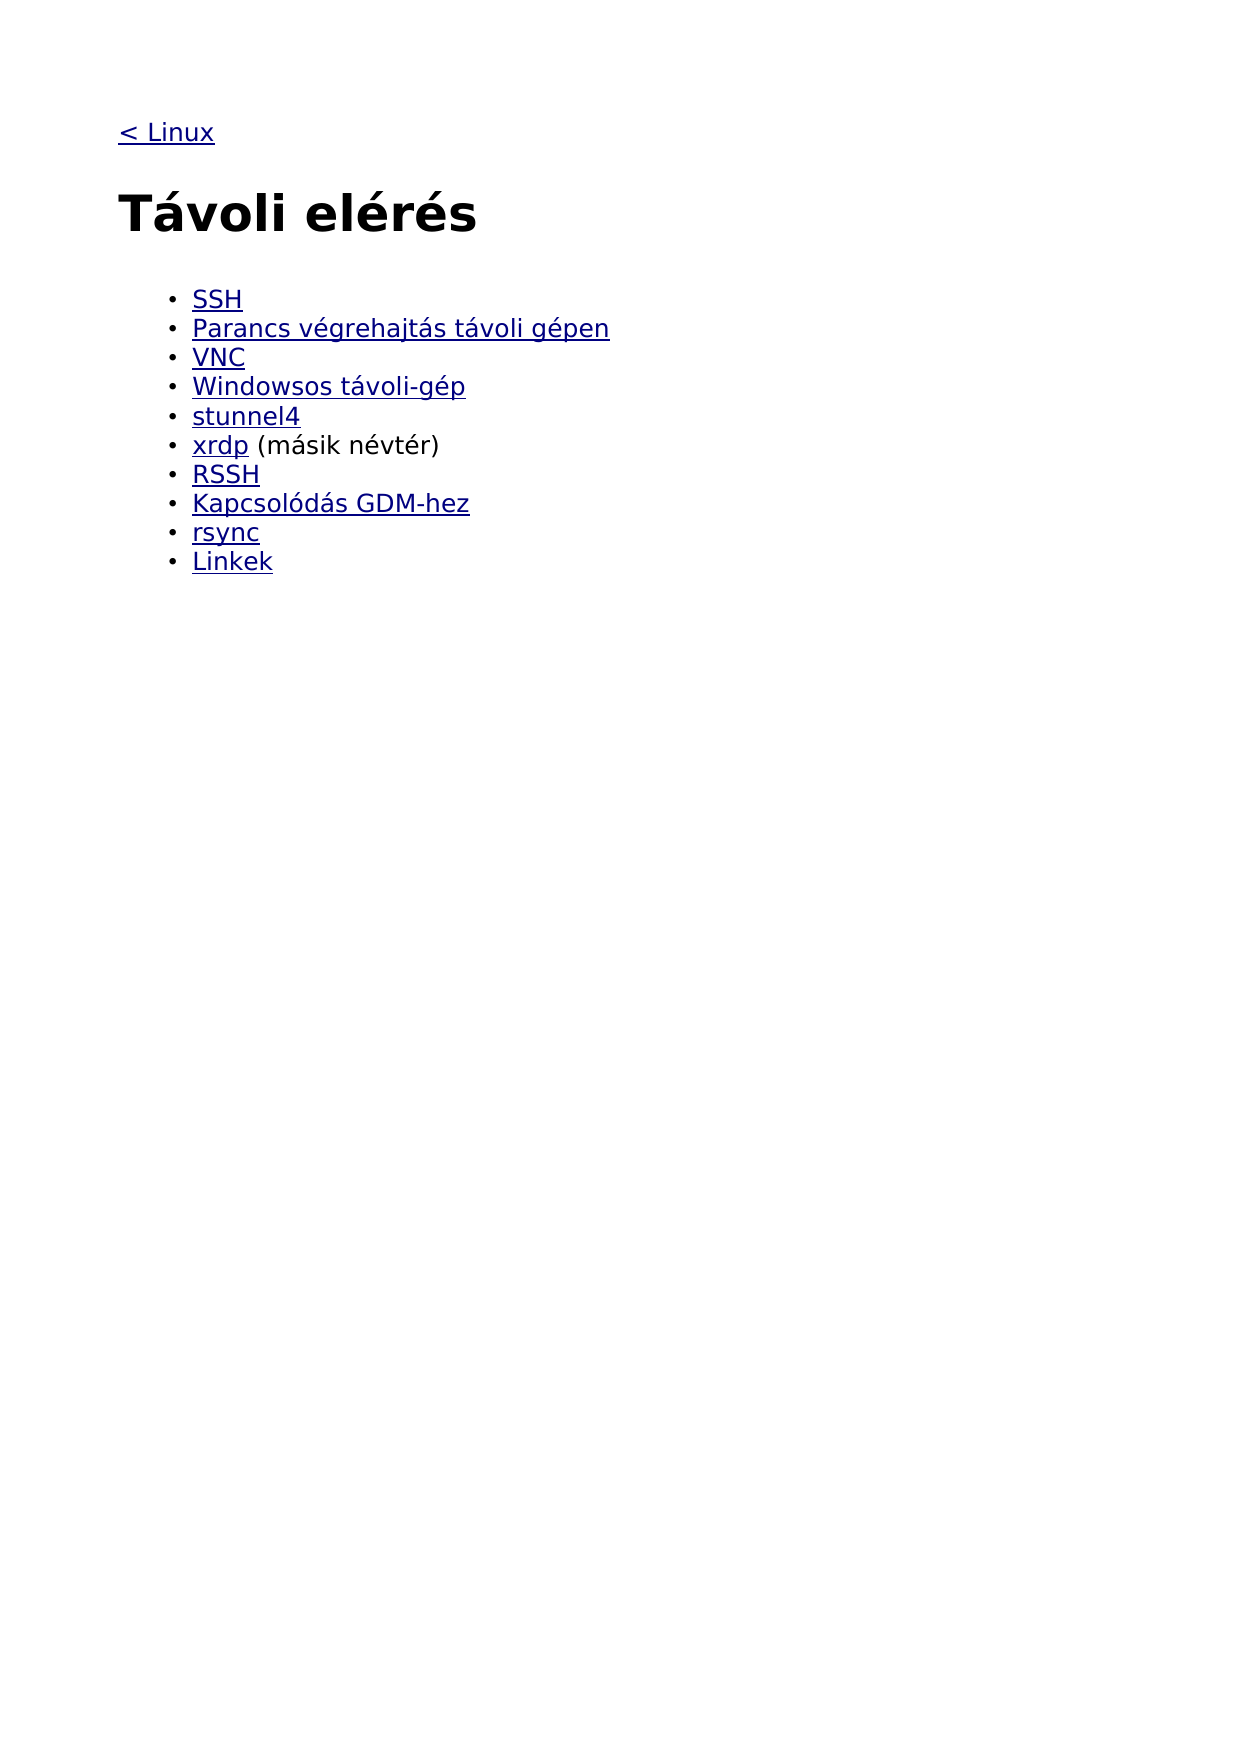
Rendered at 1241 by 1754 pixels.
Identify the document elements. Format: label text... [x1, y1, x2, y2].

text < Linux [118, 118, 1122, 147]
list rsync [177, 518, 1122, 547]
list RSSH [177, 460, 1122, 489]
list Linkek [177, 547, 1122, 577]
list stunnel4 [177, 402, 1122, 431]
list Parancs végrehajtás távoli gépen [177, 314, 1122, 343]
list Windowsos távoli-gép [177, 372, 1122, 402]
list xrdp (másik névtér) [177, 431, 1122, 460]
list SSH [177, 285, 1122, 314]
list Kapcsolódás GDM-hez [177, 489, 1122, 518]
subtitle Távoli elérés [118, 185, 1122, 243]
list VNC [177, 343, 1122, 372]
